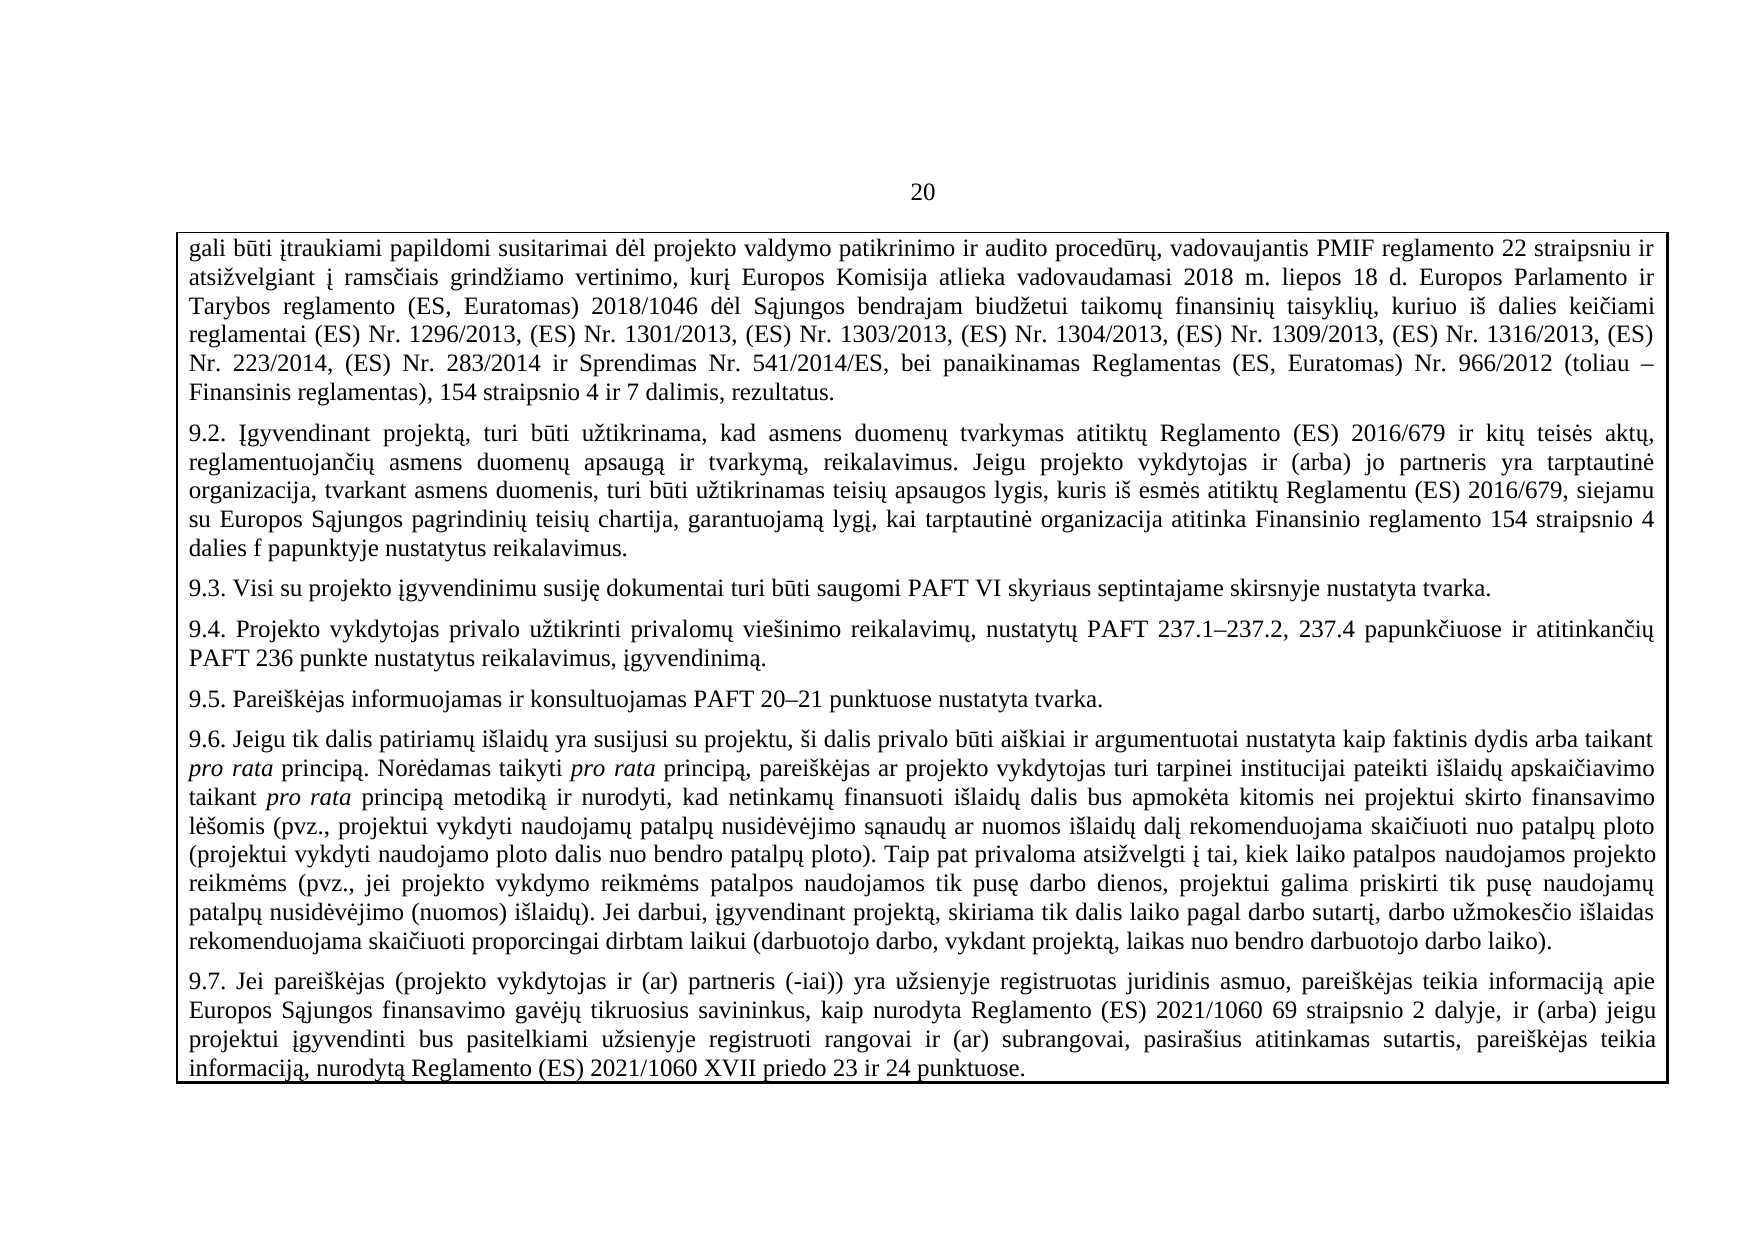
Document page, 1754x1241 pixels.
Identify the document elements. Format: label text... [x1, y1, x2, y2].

table_cell gali būti įtraukiami papildomi susitarimai dėl projekto valdymo patikrinimo ir audito procedūrų, vadovaujantis PMIF reglamento 22 straipsniu ir atsižvelgiant į ramsčiais grindžiamo vertinimo, kurį Europos Komisija atlieka vadovaudamasi 2018 m. liepos 18 d. Europos Parlamento ir Tarybos reglamento (ES, Euratomas) 2018/1046 dėl Sąjungos bendrajam biudžetui taikomų finansinių taisyklių, kuriuo iš dalies keičiami reglamentai (ES) Nr. 1296/2013, (ES) Nr. 1301/2013, (ES) Nr. 1303/2013, (ES) Nr. 1304/2013, (ES) Nr. 1309/2013, (ES) Nr. 1316/2013, (ES) Nr. 223/2014, (ES) Nr. 283/2014 ir Sprendimas Nr. 541/2014/ES, bei panaikinamas Reglamentas (ES, Euratomas) Nr. 966/2012 (toliau – Finansinis reglamentas), 154 straipsnio 4 ir 7 dalimis, rezultatus. 9.2. Įgyvendinant projektą, turi būti užtikrinama, kad asmens duomenų tvarkymas atitiktų Reglamento (ES) 2016/679 ir kitų teisės aktų, reglamentuojančių asmens duomenų apsaugą ir tvarkymą, reikalavimus. Jeigu projekto vykdytojas ir (arba) jo partneris yra tarptautinė organizacija, tvarkant asmens duomenis, turi būti užtikrinamas teisių apsaugos lygis, kuris iš esmės atitiktų Reglamentu (ES) 2016/679, siejamu su Europos Sąjungos pagrindinių teisių chartija, garantuojamą lygį, kai tarptautinė organizacija atitinka Finansinio reglamento 154 straipsnio 4 dalies f papunktyje nustatytus reikalavimus. 9.3. Visi su projekto įgyvendinimu susiję dokumentai turi būti saugomi PAFT VI skyriaus septintajame skirsnyje nustatyta tvarka. 9.4. Projekto vykdytojas privalo užtikrinti privalomų viešinimo reikalavimų, nustatytų PAFT 237.1–237.2, 237.4 papunkčiuose ir atitinkančių PAFT 236 punkte nustatytus reikalavimus, įgyvendinimą. 9.5. Pareiškėjas informuojamas ir konsultuojamas PAFT 20–21 punktuose nustatyta tvarka. 9.6. Jeigu tik dalis patiriamų išlaidų yra susijusi su projektu, ši dalis privalo būti aiškiai ir argumentuotai nustatyta kaip faktinis dydis arba taikant pro rata principą. Norėdamas taikyti pro rata principą, pareiškėjas ar projekto vykdytojas turi tarpinei institucijai pateikti išlaidų apskaičiavimo taikant pro rata principą metodiką ir nurodyti, kad netinkamų finansuoti išlaidų dalis bus apmokėta kitomis nei projektui skirto finansavimo lėšomis (pvz., projektui vykdyti naudojamų patalpų nusidėvėjimo sąnaudų ar nuomos išlaidų dalį rekomenduojama skaičiuoti nuo patalpų ploto (projektui vykdyti naudojamo ploto dalis nuo bendro patalpų ploto). Taip pat privaloma atsižvelgti į tai, kiek laiko patalpos naudojamos projekto reikmėms (pvz., jei projekto vykdymo reikmėms patalpos naudojamos tik pusę darbo dienos, projektui galima priskirti tik pusę naudojamų patalpų nusidėvėjimo (nuomos) išlaidų). Jei darbui, įgyvendinant projektą, skiriama tik dalis laiko pagal darbo sutartį, darbo užmokesčio išlaidas rekomenduojama skaičiuoti proporcingai dirbtam laikui (darbuotojo darbo, vykdant projektą, laikas nuo bendro darbuotojo darbo laiko). 9.7. Jei pareiškėjas (projekto vykdytojas ir (ar) partneris (-iai)) yra užsienyje registruotas juridinis asmuo, pareiškėjas teikia informaciją apie Europos Sąjungos finansavimo gavėjų tikruosius savininkus, kaip nurodyta Reglamento (ES) 2021/1060 69 straipsnio 2 dalyje, ir (arba) jeigu projektui įgyvendinti bus pasitelkiami užsienyje registruoti rangovai ir (ar) subrangovai, pasirašius atitinkamas sutartis, pareiškėjas teikia informaciją, nurodytą Reglamento (ES) 2021/1060 XVII priedo 23 ir 24 punktuose. [178, 233, 1666, 1081]
